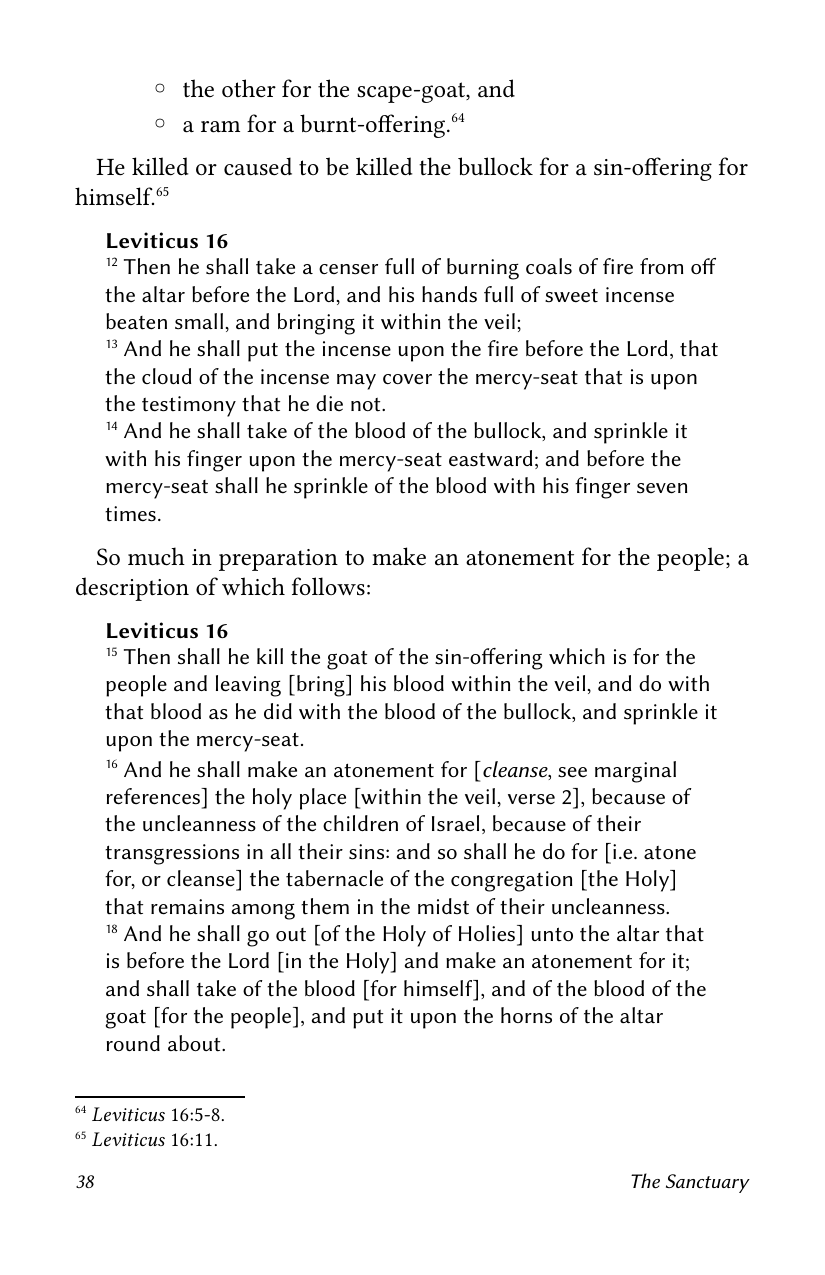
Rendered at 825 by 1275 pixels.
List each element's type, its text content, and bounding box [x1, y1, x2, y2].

text 15 Then shall he kill the goat of the sin-offering which is for the people and leaving [bring] his blood within the veil, and do with that blood as he did with the blood of the bullock, and sprinkle it upon the mercy-seat. [105, 644, 720, 752]
text 18 And he shall go out [of the Holy of Holies] unto the altar that is before the Lord [in the Holy] and make an atonement for it; and shall take of the blood [for himself], and of the blood of the goat [for the people], and put it upon the horns of the altar round about. [105, 921, 720, 1057]
text 12 Then he shall take a censer full of burning coals of fire from off the altar before the Lord, and his hands full of sweet incense beaten small, and bringing it within the veil; [105, 254, 720, 335]
text He killed or caused to be killed the bullock for a sin-offering for himself. [75, 153, 750, 212]
text Leviticus 16 [105, 228, 750, 254]
text Leviticus 16 [105, 618, 750, 644]
text Leviticus 16:11. [75, 1128, 750, 1152]
list Leviticus 16:5-8. [75, 1103, 750, 1127]
text So much in preparation to make an atonement for the people; a description of which follows: [75, 543, 750, 601]
list a ram for a burnt-offering. [150, 109, 750, 138]
text 16 And he shall make an atonement for [cleanse, see marginal references] the holy place [within the veil, verse 2], because of the uncleanness of the children of Israel, because of their transgressions in all their sins: and so shall he do for [i.e. atone for, or cleanse] the tabernacle of the congregation [the Holy] that remains among them in the midst of their uncleanness. [105, 757, 720, 920]
list the other for the scape-goat, and [150, 75, 750, 103]
text 14 And he shall take of the blood of the bullock, and sprinkle it with his finger upon the mercy-seat eastward; and before the mercy-seat shall he sprinkle of the blood with his finger seven times. [105, 418, 720, 527]
text 13 And he shall put the incense upon the fire before the Lord, that the cloud of the incense may cover the mercy-seat that is upon the testimony that he die not. [105, 336, 720, 417]
